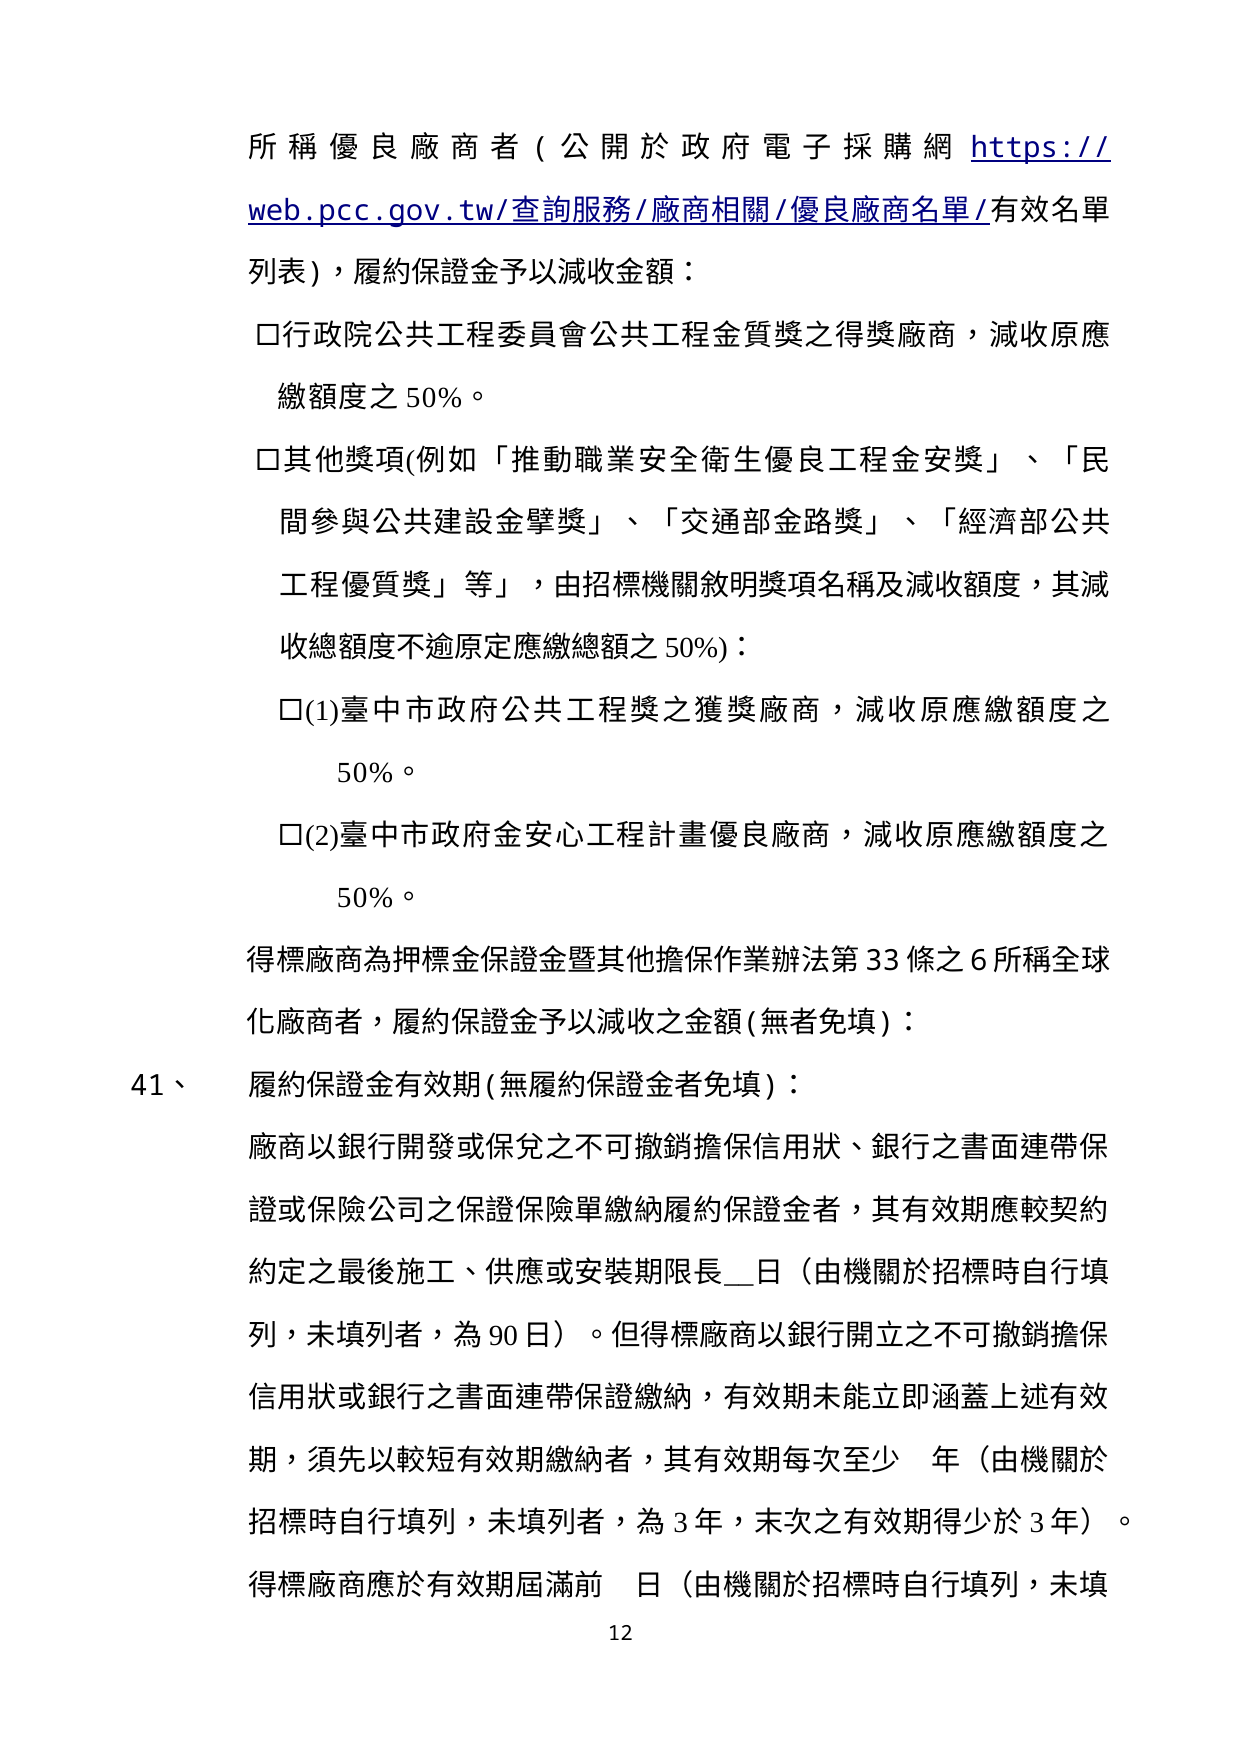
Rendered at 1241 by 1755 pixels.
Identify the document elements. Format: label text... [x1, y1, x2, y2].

text (1)臺中市政府公共工程獎之獲獎廠商，減收原應繳額度之50%。 [278, 666, 1110, 791]
text 化廠商者，履約保證金予以減收之金額(無者免填)： [130, 978, 1110, 1041]
text 行政院公共工程委員會公共工程金質獎之得獎廠商，減收原應繳額度之50%。 [255, 291, 1110, 416]
list 履約保證金有效期(無履約保證金者免填)： [130, 1041, 1110, 1103]
text (2)臺中市政府金安心工程計畫優良廠商，減收原應繳額度之50%。 [278, 791, 1110, 916]
text 其他獎項(例如「推動職業安全衛生優良工程金安獎」、「民間參與公共建設金擘獎」、「交通部金路獎」、「經濟部公共工程優質獎」等」，由招標機關敘明獎項名稱及減收額度，其減收總額度不逾原定應繳總額之50%)： [255, 416, 1110, 666]
text 得標廠商為押標金保證金暨其他擔保作業辦法第33條之6所稱全球 [130, 916, 1110, 978]
text 廠商以銀行開發或保兌之不可撤銷擔保信用狀、銀行之書面連帶保證或保險公司之保證保險單繳納履約保證金者，其有效期應較契約約定之最後施工、供應或安裝期限長__日（由機關於招標時自行填列，未填列者，為90日）。但得標廠商以銀行開立之不可撤銷擔保信用狀或銀行之書面連帶保證繳納，有效期未能立即涵蓋上述有效期，須先以較短有效期繳納者，其有效期每次至少 年（由機關於招標時自行填列，未填列者，為3年，末次之有效期得少於3年）。得標廠商應於有效期屆滿前 日（由機關於招標時自行填列，未填列者，為30日）辦理完成繳交符合契約約定額度之保證金。 [248, 1103, 1110, 1603]
list 所稱優良廠商者(公開於政府電子採購網https://web.pcc.gov.tw/查詢服務/廠商相關/優良廠商名單/有效名單列表)，履約保證金予以減收金額： [130, 103, 1110, 291]
